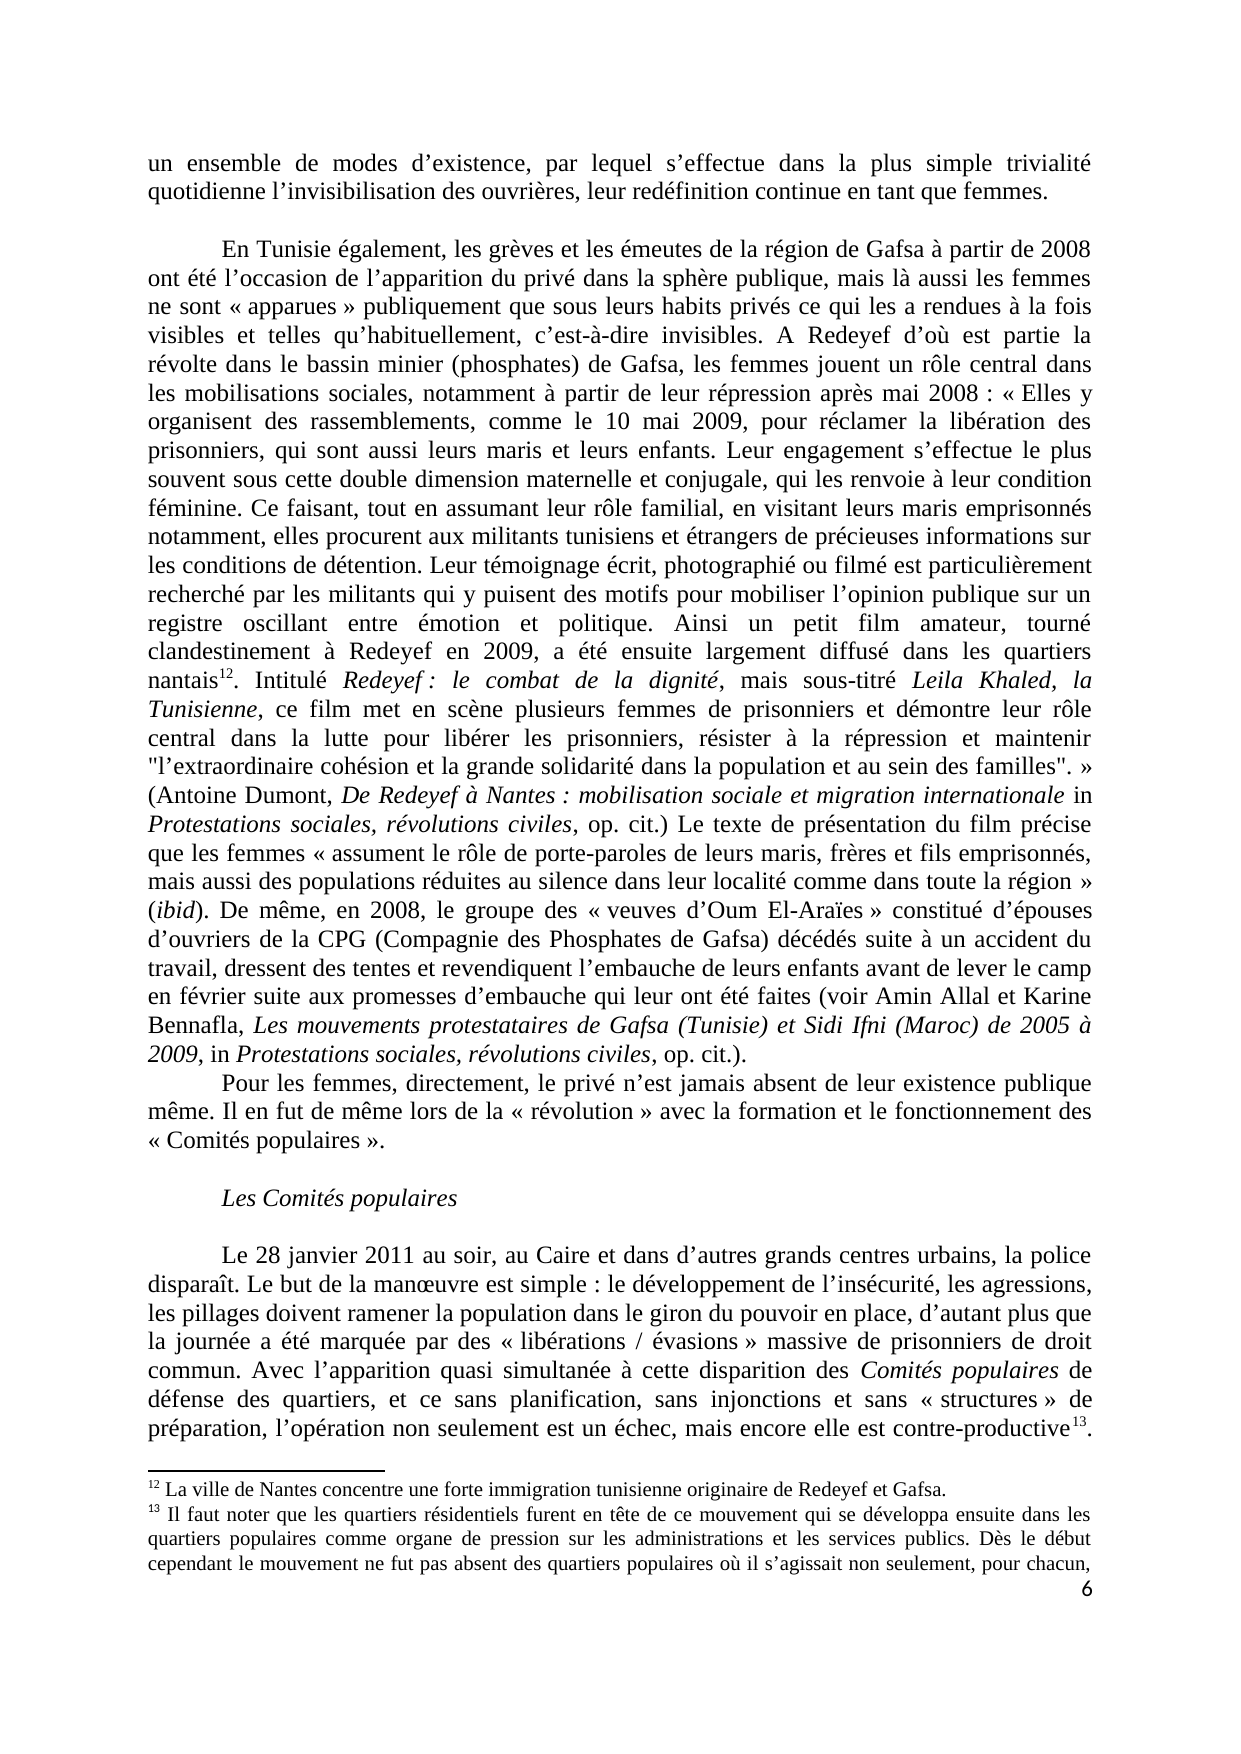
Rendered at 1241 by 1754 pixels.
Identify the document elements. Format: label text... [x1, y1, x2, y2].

text En Tunisie également, les grèves et les émeutes de la région de Gafsa à partir de 2008 ont été l’occasion de l’apparition du privé dans la sphère publique, mais là aussi les femmes ne sont « apparues » publiquement que sous leurs habits privés ce qui les a rendues à la fois visibles et telles qu’habituellement, c’est-à-dire invisibles. A Redeyef d’où est partie la révolte dans le bassin minier (phosphates) de Gafsa, les femmes jouent un rôle central dans les mobilisations sociales, notamment à partir de leur répression après mai 2008 : « Elles y organisent des rassemblements, comme le 10 mai 2009, pour réclamer la libération des prisonniers, qui sont aussi leurs maris et leurs enfants. Leur engagement s’effectue le plus souvent sous cette double dimension maternelle et conjugale, qui les renvoie à leur condition féminine. Ce faisant, tout en assumant leur rôle familial, en visitant leurs maris emprisonnés notamment, elles procurent aux militants tunisiens et étrangers de précieuses informations sur les conditions de détention. Leur témoignage écrit, photographié ou filmé est particulièrement recherché par les militants qui y puisent des motifs pour mobiliser l’opinion publique sur un registre oscillant entre émotion et politique. Ainsi un petit film amateur, tourné clandestinement à Redeyef en 2009, a été ensuite largement diffusé dans les quartiers nantais. Intitulé Redeyef : le combat de la dignité, mais sous-titré Leila Khaled, la Tunisienne, ce film met en scène plusieurs femmes de prisonniers et démontre leur rôle central dans la lutte pour libérer les prisonniers, résister à la répression et maintenir "l’extraordinaire cohésion et la grande solidarité dans la population et au sein des familles". » (Antoine Dumont, De Redeyef à Nantes : mobilisation sociale et migration internationale in Protestations sociales, révolutions civiles, op. cit.) Le texte de présentation du film précise que les femmes « assument le rôle de porte-paroles de leurs maris, frères et fils emprisonnés, mais aussi des populations réduites au silence dans leur localité comme dans toute la région » (ibid). De même, en 2008, le groupe des « veuves d’Oum El-Araïes » constitué d’épouses d’ouvriers de la CPG (Compagnie des Phosphates de Gafsa) décédés suite à un accident du travail, dressent des tentes et revendiquent l’embauche de leurs enfants avant de lever le camp en février suite aux promesses d’embauche qui leur ont été faites (voir Amin Allal et Karine Bennafla, Les mouvements protestataires de Gafsa (Tunisie) et Sidi Ifni (Maroc) de 2005 à 2009, in Protestations sociales, révolutions civiles, op. cit.). [148, 234, 1093, 1068]
text Il faut noter que les quartiers résidentiels furent en tête de ce mouvement qui se développa ensuite dans les quartiers populaires comme organe de pression sur les administrations et les services publics. Dès le début cependant le mouvement ne fut pas absent des quartiers populaires où il s’agissait non seulement, pour chacun, de défendre ses quelques biens, mais aussi les micro-ateliers dans les maisons et immeubles qui sont le gagne-pain quotidien. Quel que soit le quartier, il s’agissait également d’un refus franc et massif du régime de Moubarak et de sa police : dans les quartiers populaires, les Comités ne se sont pas privés d’incendier les commissariats. [148, 1501, 1093, 1574]
text Les Comités populaires [148, 1183, 1093, 1211]
text un ensemble de modes d’existence, par lequel s’effectue dans la plus simple trivialité quotidienne l’invisibilisation des ouvrières, leur redéfinition continue en tant que femmes. [148, 148, 1093, 205]
text Le 28 janvier 2011 au soir, au Caire et dans d’autres grands centres urbains, la police disparaît. Le but de la manœuvre est simple : le développement de l’insécurité, les agressions, les pillages doivent ramener la population dans le giron du pouvoir en place, d’autant plus que la journée a été marquée par des « libérations / évasions » massive de prisonniers de droit commun. Avec l’apparition quasi simultanée à cette disparition des Comités populaires de défense des quartiers, et ce sans planification, sans injonctions et sans « structures » de préparation, l’opération non seulement est un échec, mais encore elle est contre-productive. Ces Comités furent simultanément des moments importants du développement interclassiste des luttes en Egypte et en Tunisie où un phénomène semblable apparut, et des organes et instruments de la réimposition des relations de genre à l’intérieur des luttes aux niveaux social et politique intimement liés ici. Comme lors des grèves, cette réimposition est inscrite dans les luttes comme l’expression (l’expression n’est pas un résultat passif mais une activité) de leur limite inhérente en tant que lutte de classe (la distinction public / privé ; hommes / femme est définitoire du salariat et de la lutte en tant qu’ouvrier) et, plus précisément, comme lutte de classe amenée à se faire valoir comme expression sociale civile face à cet Etat et cette classe dominante. [148, 1240, 1093, 1441]
text La ville de Nantes concentre une forte immigration tunisienne originaire de Redeyef et Gafsa. [148, 1477, 1093, 1501]
text Pour les femmes, directement, le privé n’est jamais absent de leur existence publique même. Il en fut de même lors de la « révolution » avec la formation et le fonctionnement des « Comités populaires ». [148, 1068, 1093, 1154]
